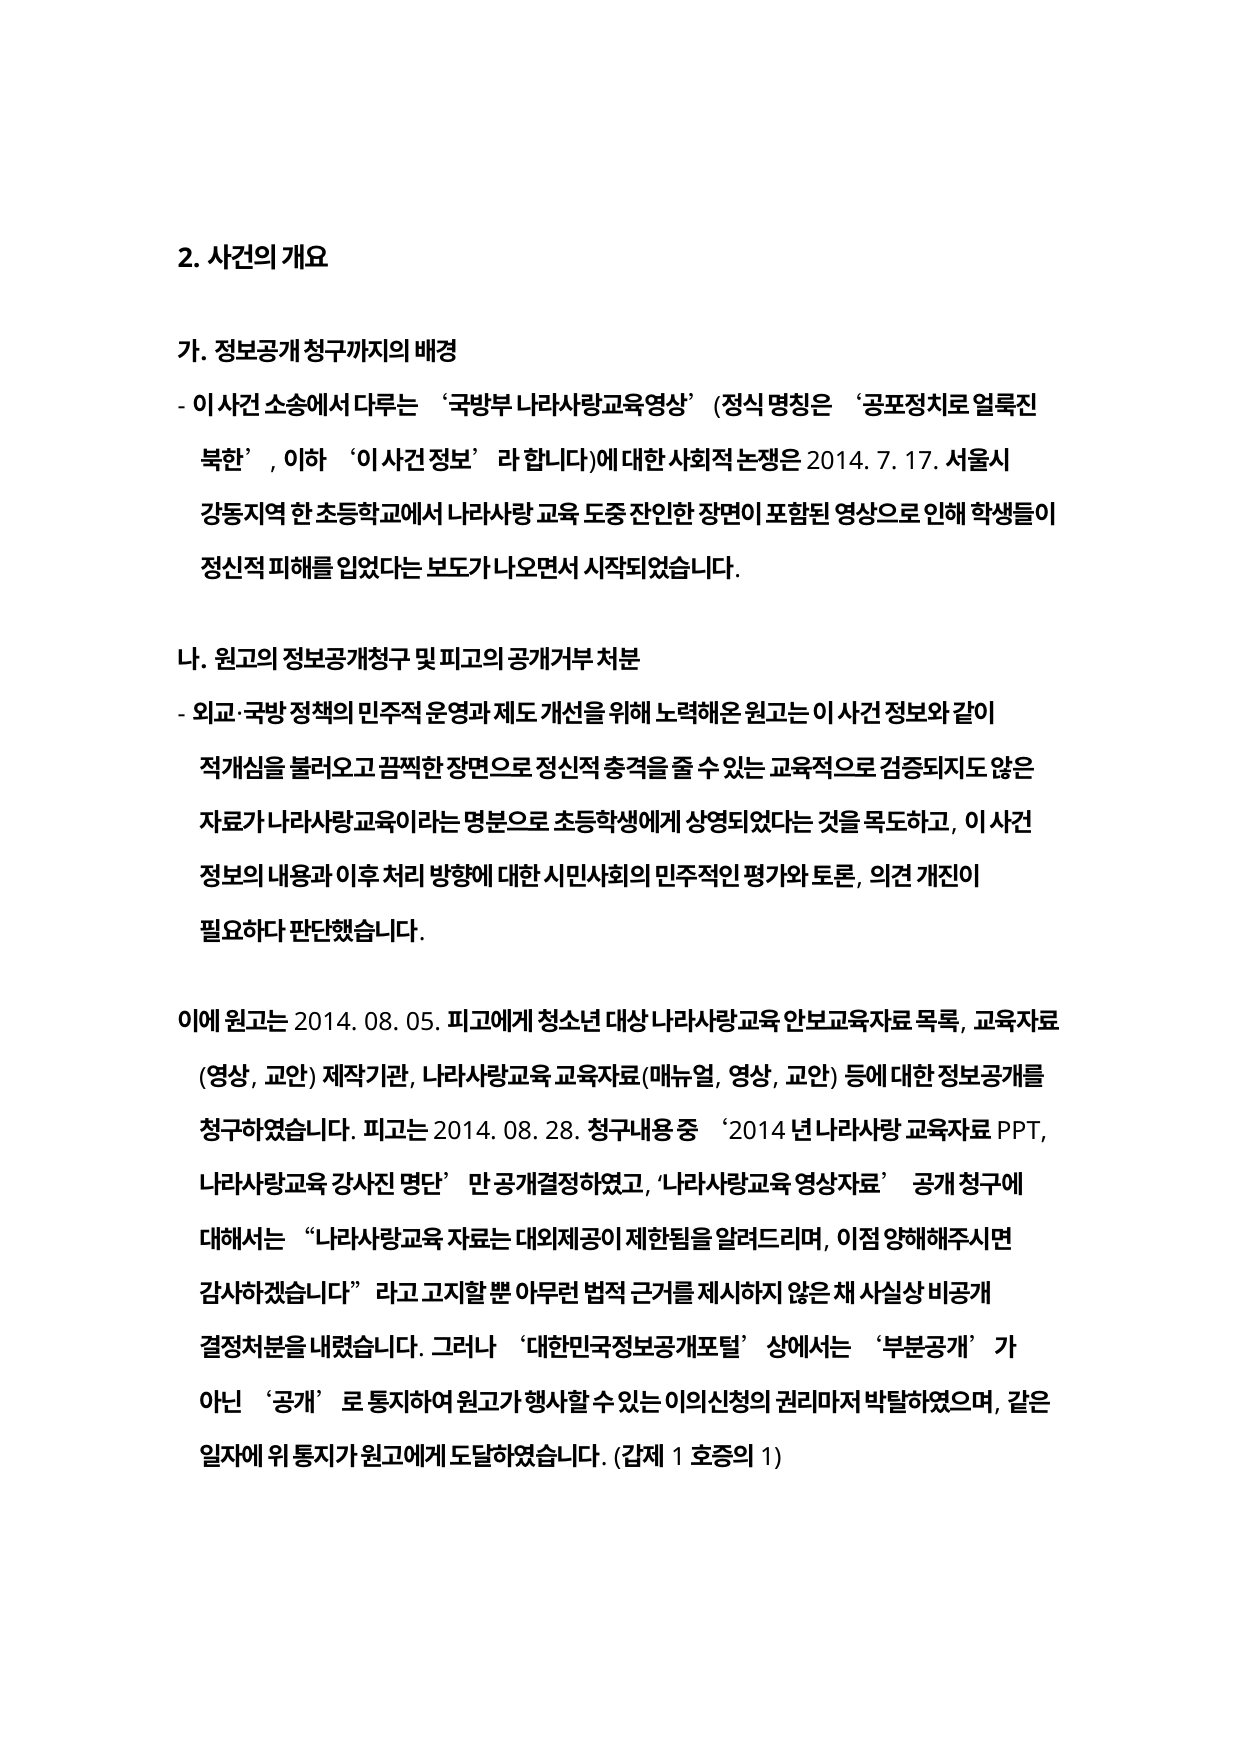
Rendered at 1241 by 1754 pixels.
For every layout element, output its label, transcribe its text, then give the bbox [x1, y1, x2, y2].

text - 외교·국방 정책의 민주적 운영과 제도 개선을 위해 노력해온 원고는 이 사건 정보와 같이 적개심을 불러오고 끔찍한 장면으로 정신적 충격을 줄 수 있는 교육적으로 검증되지도 않은 자료가 나라사랑교육이라는 명분으로 초등학생에게 상영되었다는 것을 목도하고, 이 사건 정보의 내용과 이후 처리 방향에 대한 시민사회의 민주적인 평가와 토론, 의견 개진이 필요하다 판단했습니다. [177, 694, 1063, 947]
text 가. 정보공개 청구까지의 배경 [177, 331, 1063, 368]
text 2. 사건의 개요 [177, 236, 1063, 276]
text - 이 사건 소송에서 다루는 ‘국방부 나라사랑교육영상’(정식 명칭은 ‘공포정치로 얼룩진 북한’, 이하 ‘이 사건 정보’라 합니다)에 대한 사회적 논쟁은 2014. 7. 17. 서울시 강동지역 한 초등학교에서 나라사랑 교육 도중 잔인한 장면이 포함된 영상으로 인해 학생들이 정신적 피해를 입었다는 보도가 나오면서 시작되었습니다. [177, 386, 1063, 585]
text 나. 원고의 정보공개청구 및 피고의 공개거부 처분 [177, 639, 1063, 676]
text 이에 원고는 2014. 08. 05. 피고에게 청소년 대상 나라사랑교육 안보교육자료 목록, 교육자료(영상, 교안) 제작기관, 나라사랑교육 교육자료(매뉴얼, 영상, 교안) 등에 대한 정보공개를 청구하였습니다. 피고는 2014. 08. 28. 청구내용 중 ‘2014년 나라사랑 교육자료 PPT, 나라사랑교육 강사진 명단’만 공개결정하였고, ‘나라사랑교육 영상자료’ 공개 청구에 대해서는 “나라사랑교육 자료는 대외제공이 제한됨을 알려드리며, 이점 양해해주시면 감사하겠습니다”라고 고지할 뿐 아무런 법적 근거를 제시하지 않은 채 사실상 비공개 결정처분을 내렸습니다. 그러나 ‘대한민국정보공개포털’상에서는 ‘부분공개’가 아닌 ‘공개’로 통지하여 원고가 행사할 수 있는 이의신청의 권리마저 박탈하였으며, 같은 일자에 위 통지가 원고에게 도달하였습니다. (갑제1호증의 1) [177, 1002, 1063, 1473]
